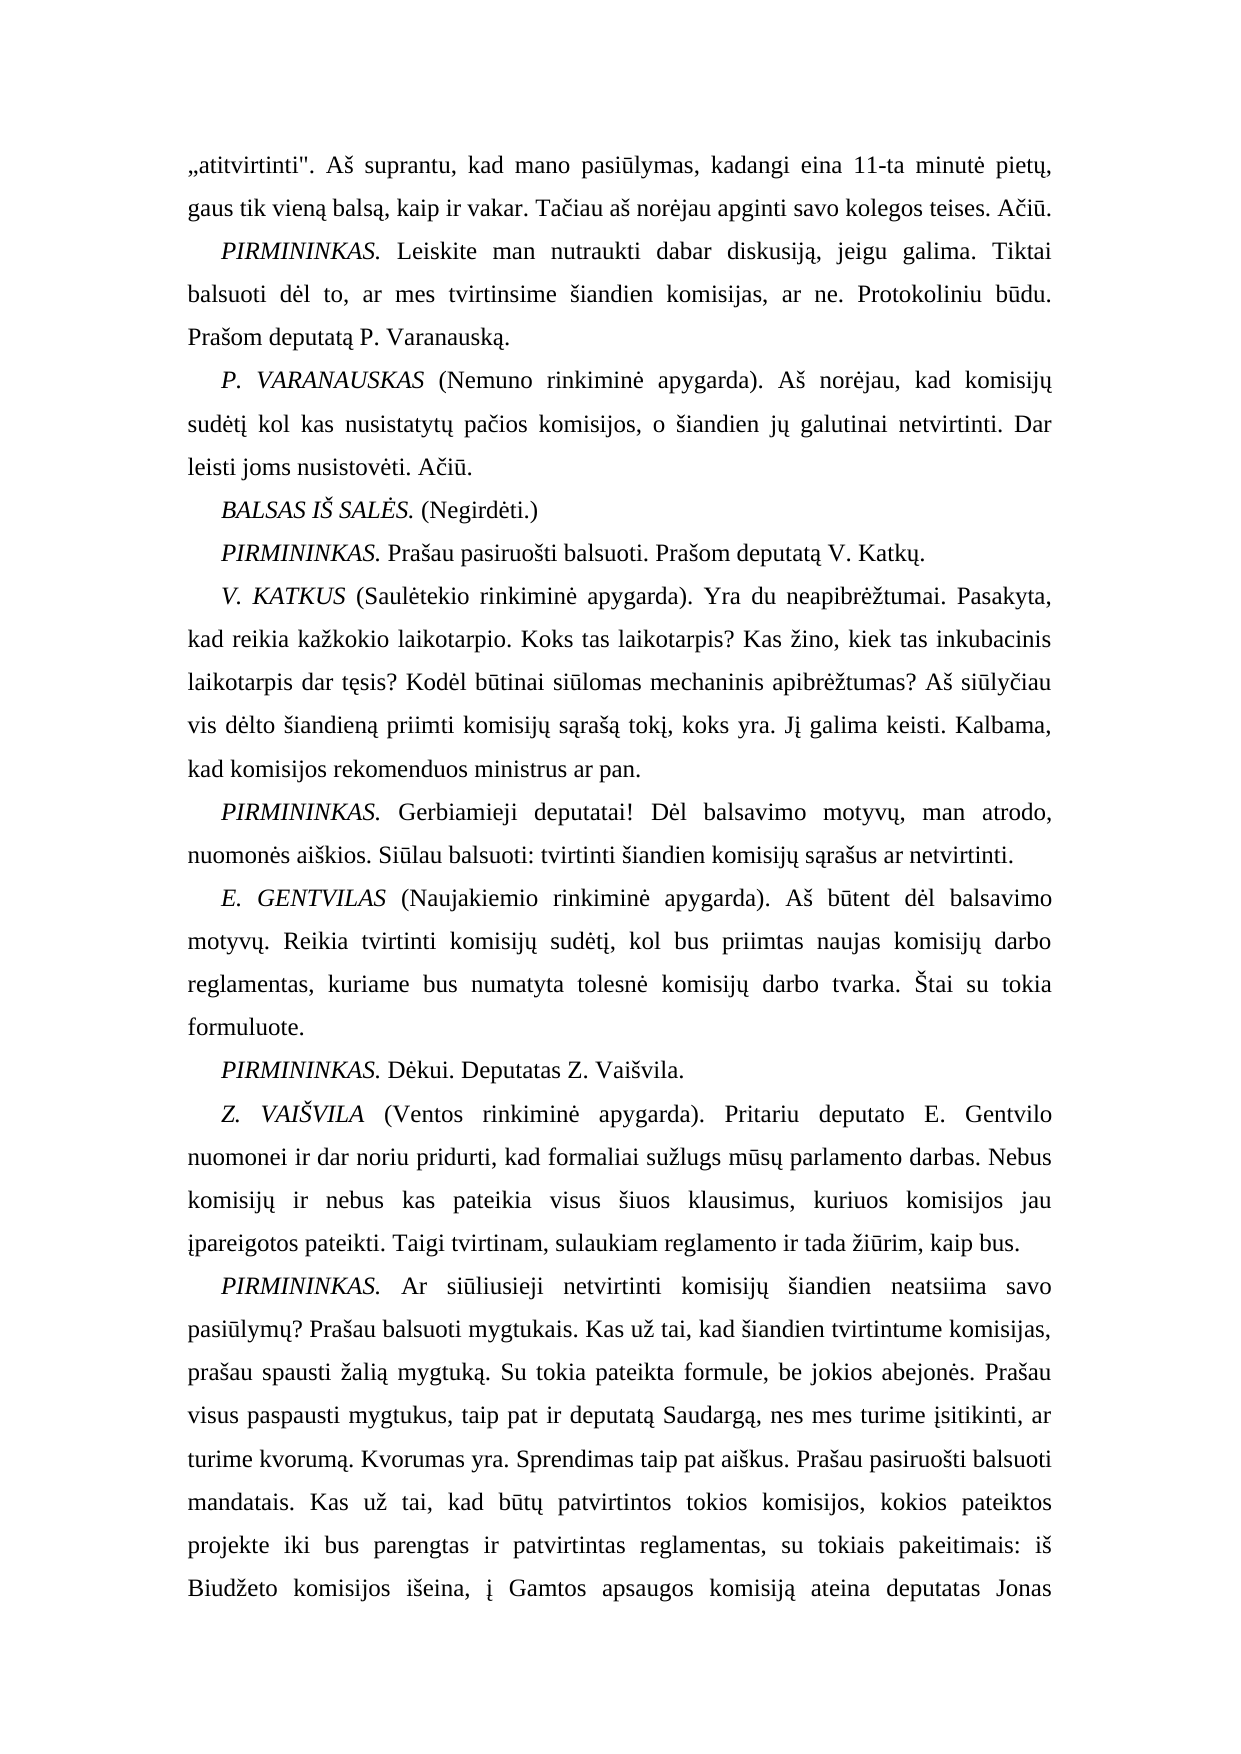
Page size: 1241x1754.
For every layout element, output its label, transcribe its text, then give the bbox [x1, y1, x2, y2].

text Balsas iš salės. (Negirdėti.) [187, 495, 1053, 524]
text „atitvirtinti". Aš suprantu, kad mano pasiūlymas, kadangi eina 11-ta minutė pietų, gaus tik vieną balsą, kaip ir vakar. Tačiau aš norėjau apginti savo kolegos teises. Ačiū. [187, 150, 1053, 222]
text P. Varanauskas (Nemuno rinkiminė apygarda). Aš norėjau, kad komisijų sudėtį kol kas nusistatytų pačios komisijos, o šiandien jų galutinai netvirtinti. Dar leisti joms nusistovėti. Ačiū. [187, 366, 1053, 481]
text Pirmininkas. Ar siūliusieji netvirtinti komisijų šiandien neatsiima savo pasiūlymų? Prašau balsuoti mygtukais. Kas už tai, kad šiandien tvirtintume komisijas, prašau spausti žalią mygtuką. Su tokia pateikta formule, be jokios abejonės. Prašau visus paspausti mygtukus, taip pat ir deputatą Saudargą, nes mes turime įsitikinti, ar turime kvorumą. Kvorumas yra. Sprendimas taip pat aiškus. Prašau pasiruošti balsuoti mandatais. Kas už tai, kad būtų patvirtintos tokios komisijos, kokios pateiktos projekte iki bus parengtas ir patvirtintas reglamentas, su tokiais pakeitimais: iš Biudžeto komisijos išeina, į Gamtos apsaugos komisiją ateina deputatas Jonas [187, 1271, 1053, 1602]
text Z. VAIŠVILA (Ventos rinkiminė apygarda). Pritariu deputato E. Gentvilo nuomonei ir dar noriu pridurti, kad formaliai sužlugs mūsų parlamento darbas. Nebus komisijų ir nebus kas pateikia visus šiuos klausimus, kuriuos komisijos jau įpareigotos pateikti. Taigi tvirtinam, sulaukiam reglamento ir tada žiūrim, kaip bus. [187, 1099, 1053, 1257]
text V. Katkus (Saulėtekio rinkiminė apygarda). Yra du neapibrėžtumai. Pasakyta, kad reikia kažkokio laikotarpio. Koks tas laikotarpis? Kas žino, kiek tas inkubacinis laikotarpis dar tęsis? Kodėl būtinai siūlomas mechaninis apibrėžtumas? Aš siūlyčiau vis dėlto šiandieną priimti komisijų sąrašą tokį, koks yra. Jį galima keisti. Kalbama, kad komisijos rekomenduos ministrus ar pan. [187, 581, 1053, 782]
text Pirmininkas. Gerbiamieji deputatai! Dėl balsavimo motyvų, man atrodo, nuomonės aiškios. Siūlau balsuoti: tvirtinti šiandien komisijų sąrašus ar netvirtinti. [187, 797, 1053, 869]
text E. Gentvilas (Naujakiemio rinkiminė apygarda). Aš būtent dėl balsavimo motyvų. Reikia tvirtinti komisijų sudėtį, kol bus priimtas naujas komisijų darbo reglamentas, kuriame bus numatyta tolesnė komisijų darbo tvarka. Štai su tokia formuluote. [187, 883, 1053, 1041]
text Pirmininkas. Dėkui. Deputatas Z. Vaišvila. [187, 1056, 1053, 1084]
text Pirmininkas. Leiskite man nutraukti dabar diskusiją, jeigu galima. Tiktai balsuoti dėl to, ar mes tvirtinsime šiandien komisijas, ar ne. Protokoliniu būdu. Prašom deputatą P. Varanauską. [187, 236, 1053, 351]
text Pirmininkas. Prašau pasiruošti balsuoti. Prašom deputatą V. Katkų. [187, 538, 1053, 567]
